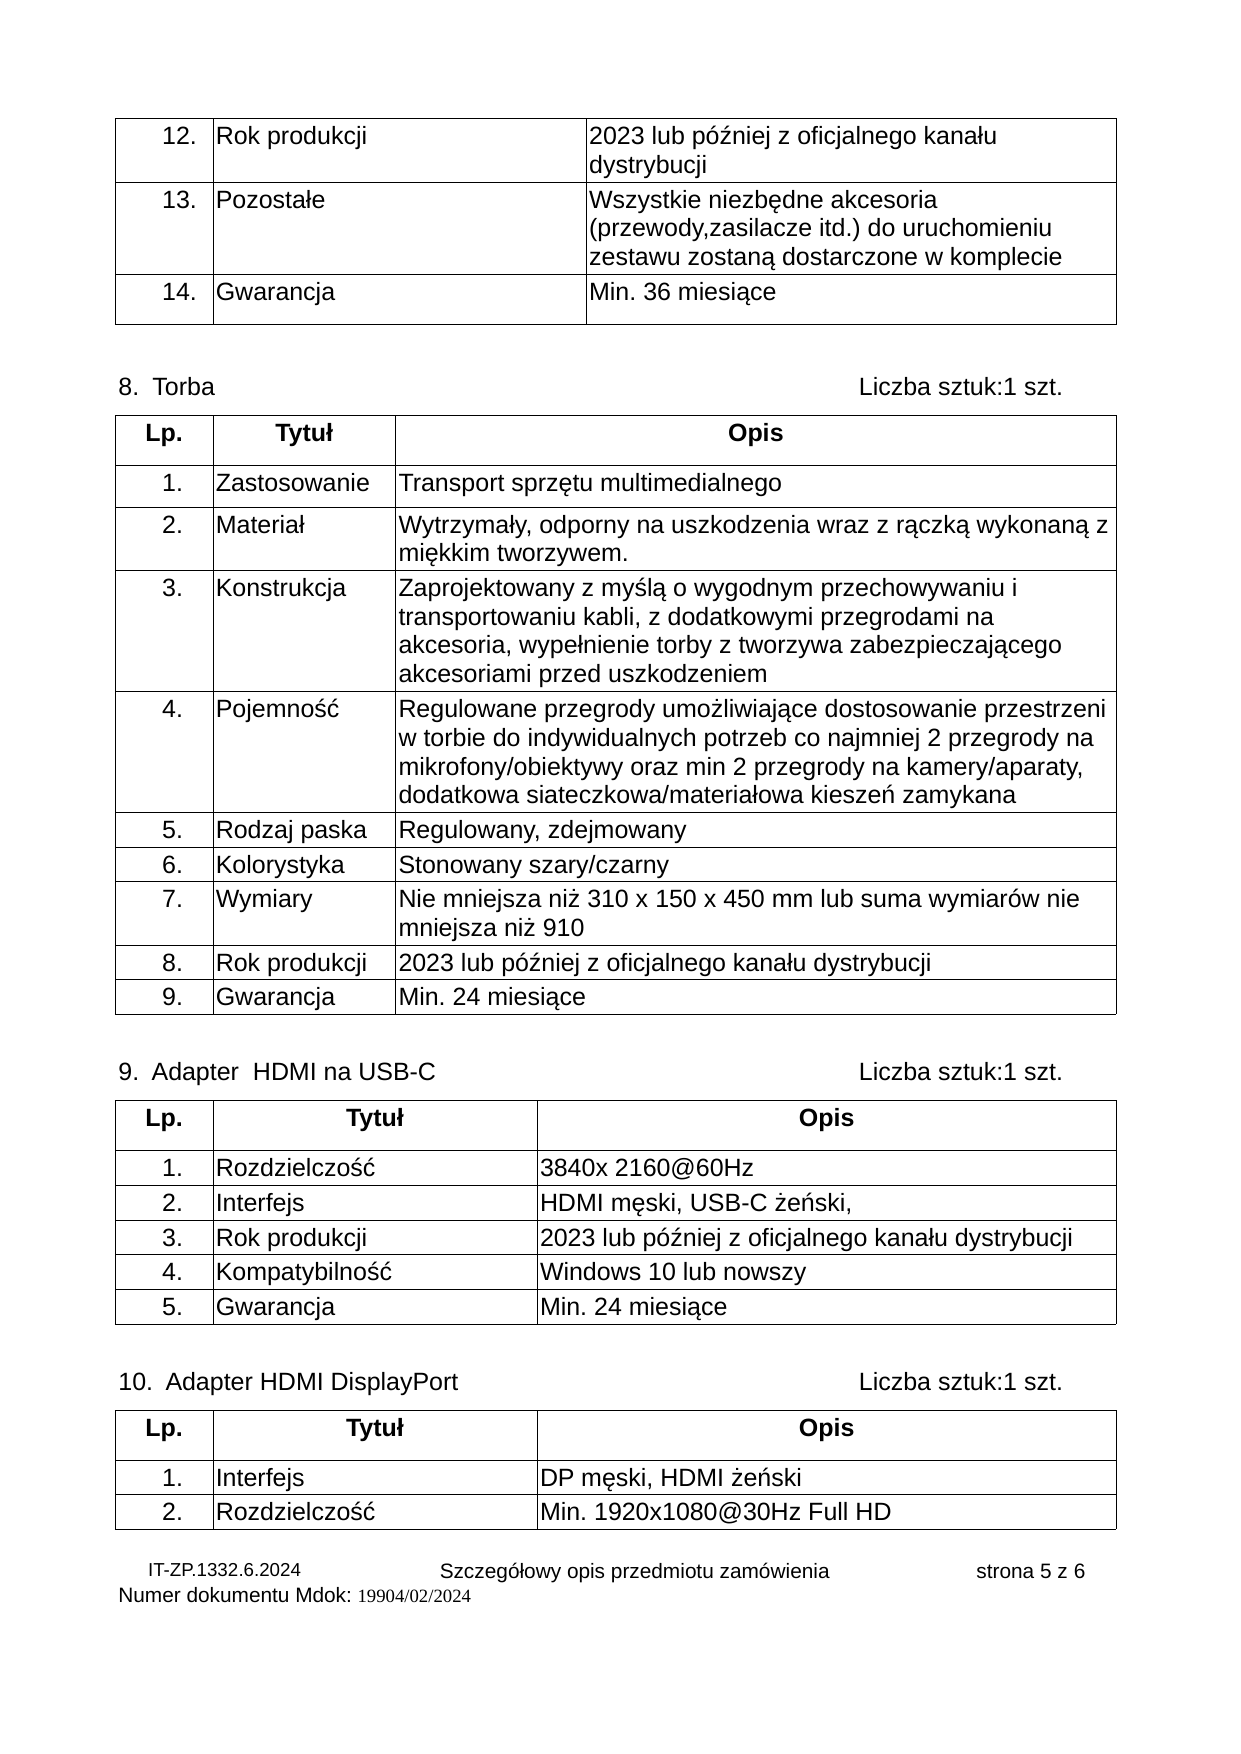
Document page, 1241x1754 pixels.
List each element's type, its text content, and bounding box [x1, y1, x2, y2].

table_cell Regulowane przegrody umożliwiające dostosowanie przestrzeni w torbie do indywidualnych potrzeb co najmniej 2 przegrody na mikrofony/obiektywy oraz min 2 przegrody na kamery/aparaty, dodatkowa siateczkowa/materiałowa kieszeń zamykana [396, 692, 1116, 812]
table_header Lp. [116, 416, 213, 465]
table_cell Zastosowanie [214, 466, 395, 507]
table_cell [116, 1255, 213, 1289]
table_cell Min. 24 miesiące [538, 1290, 1116, 1323]
table_cell Kolorystyka [214, 848, 395, 881]
table_cell Rodzaj paska [214, 813, 395, 847]
table_cell [116, 882, 213, 945]
table_cell HDMI męski, USB-C żeński, [538, 1186, 1116, 1219]
table_header Tytuł [214, 1101, 537, 1150]
table_cell Rok produkcji [214, 119, 586, 182]
table_cell [116, 275, 213, 324]
table_cell Materiał [214, 508, 395, 570]
table_cell [116, 980, 213, 1014]
table_cell Windows 10 lub nowszy [538, 1255, 1116, 1289]
table_cell [116, 848, 213, 881]
table_cell [116, 183, 213, 274]
table_cell Stonowany szary/czarny [396, 848, 1116, 881]
table_cell 2023 lub później z oficjalnego kanału dystrybucji [538, 1221, 1116, 1254]
table_header Lp. [116, 1101, 213, 1150]
table_cell [116, 692, 213, 812]
table_cell [116, 1186, 213, 1219]
table_cell [116, 1461, 213, 1494]
table_cell Interfejs [214, 1461, 537, 1494]
table_cell Gwarancja [214, 1290, 537, 1323]
table_cell 3840x 2160@60Hz [538, 1151, 1116, 1185]
table_cell [116, 1221, 213, 1254]
table_cell [116, 466, 213, 507]
table_cell Gwarancja [214, 980, 395, 1014]
table_cell Rozdzielczość [214, 1495, 537, 1529]
table_header Tytuł [214, 1411, 537, 1459]
table_cell DP męski, HDMI żeński [538, 1461, 1116, 1494]
text 9. Adapter HDMI na USB-C Liczba sztuk:1 szt. [118, 1057, 1122, 1086]
table_cell Konstrukcja [214, 571, 395, 691]
table_cell [116, 946, 213, 979]
table_cell Zaprojektowany z myślą o wygodnym przechowywaniu i transportowaniu kabli, z dodatkowymi przegrodami na akcesoria, wypełnienie torby z tworzywa zabezpieczającego akcesoriami przed uszkodzeniem [396, 571, 1116, 691]
table_header Lp. [116, 1411, 213, 1459]
table_header Tytuł [214, 416, 395, 465]
table_cell [116, 1495, 213, 1529]
table_cell [116, 508, 213, 570]
table_cell Interfejs [214, 1186, 537, 1219]
table_cell Nie mniejsza niż 310 x 150 x 450 mm lub suma wymiarów nie mniejsza niż 910 [396, 882, 1116, 945]
table_cell Rozdzielczość [214, 1151, 537, 1185]
table_header Opis [396, 416, 1116, 465]
table_cell Regulowany, zdejmowany [396, 813, 1116, 847]
table_cell Min. 36 miesiące [587, 275, 1116, 324]
table_cell Min. 1920x1080@30Hz Full HD [538, 1495, 1116, 1529]
table_cell Rok produkcji [214, 946, 395, 979]
table_header Opis [538, 1101, 1116, 1150]
table_cell Kompatybilność [214, 1255, 537, 1289]
table_cell [116, 1151, 213, 1185]
table_cell [116, 119, 213, 182]
table_cell Wszystkie niezbędne akcesoria (przewody,zasilacze itd.) do uruchomieniu zestawu zostaną dostarczone w komplecie [587, 183, 1116, 274]
table_cell [116, 1290, 213, 1323]
table_cell 2023 lub później z oficjalnego kanału dystrybucji [587, 119, 1116, 182]
table_cell Wymiary [214, 882, 395, 945]
table_cell Wytrzymały, odporny na uszkodzenia wraz z rączką wykonaną z miękkim tworzywem. [396, 508, 1116, 570]
table_cell Min. 24 miesiące [396, 980, 1116, 1014]
table_cell Gwarancja [214, 275, 586, 324]
table_cell [116, 813, 213, 847]
table_cell Pojemność [214, 692, 395, 812]
table_cell Transport sprzętu multimedialnego [396, 466, 1116, 507]
text 8. Torba Liczba sztuk:1 szt. [118, 372, 1122, 401]
table_cell [116, 571, 213, 691]
table_header Opis [538, 1411, 1116, 1459]
table_cell 2023 lub później z oficjalnego kanału dystrybucji [396, 946, 1116, 979]
table_cell Rok produkcji [214, 1221, 537, 1254]
table_cell Pozostałe [214, 183, 586, 274]
text 10. Adapter HDMI DisplayPort Liczba sztuk:1 szt. [118, 1367, 1122, 1396]
